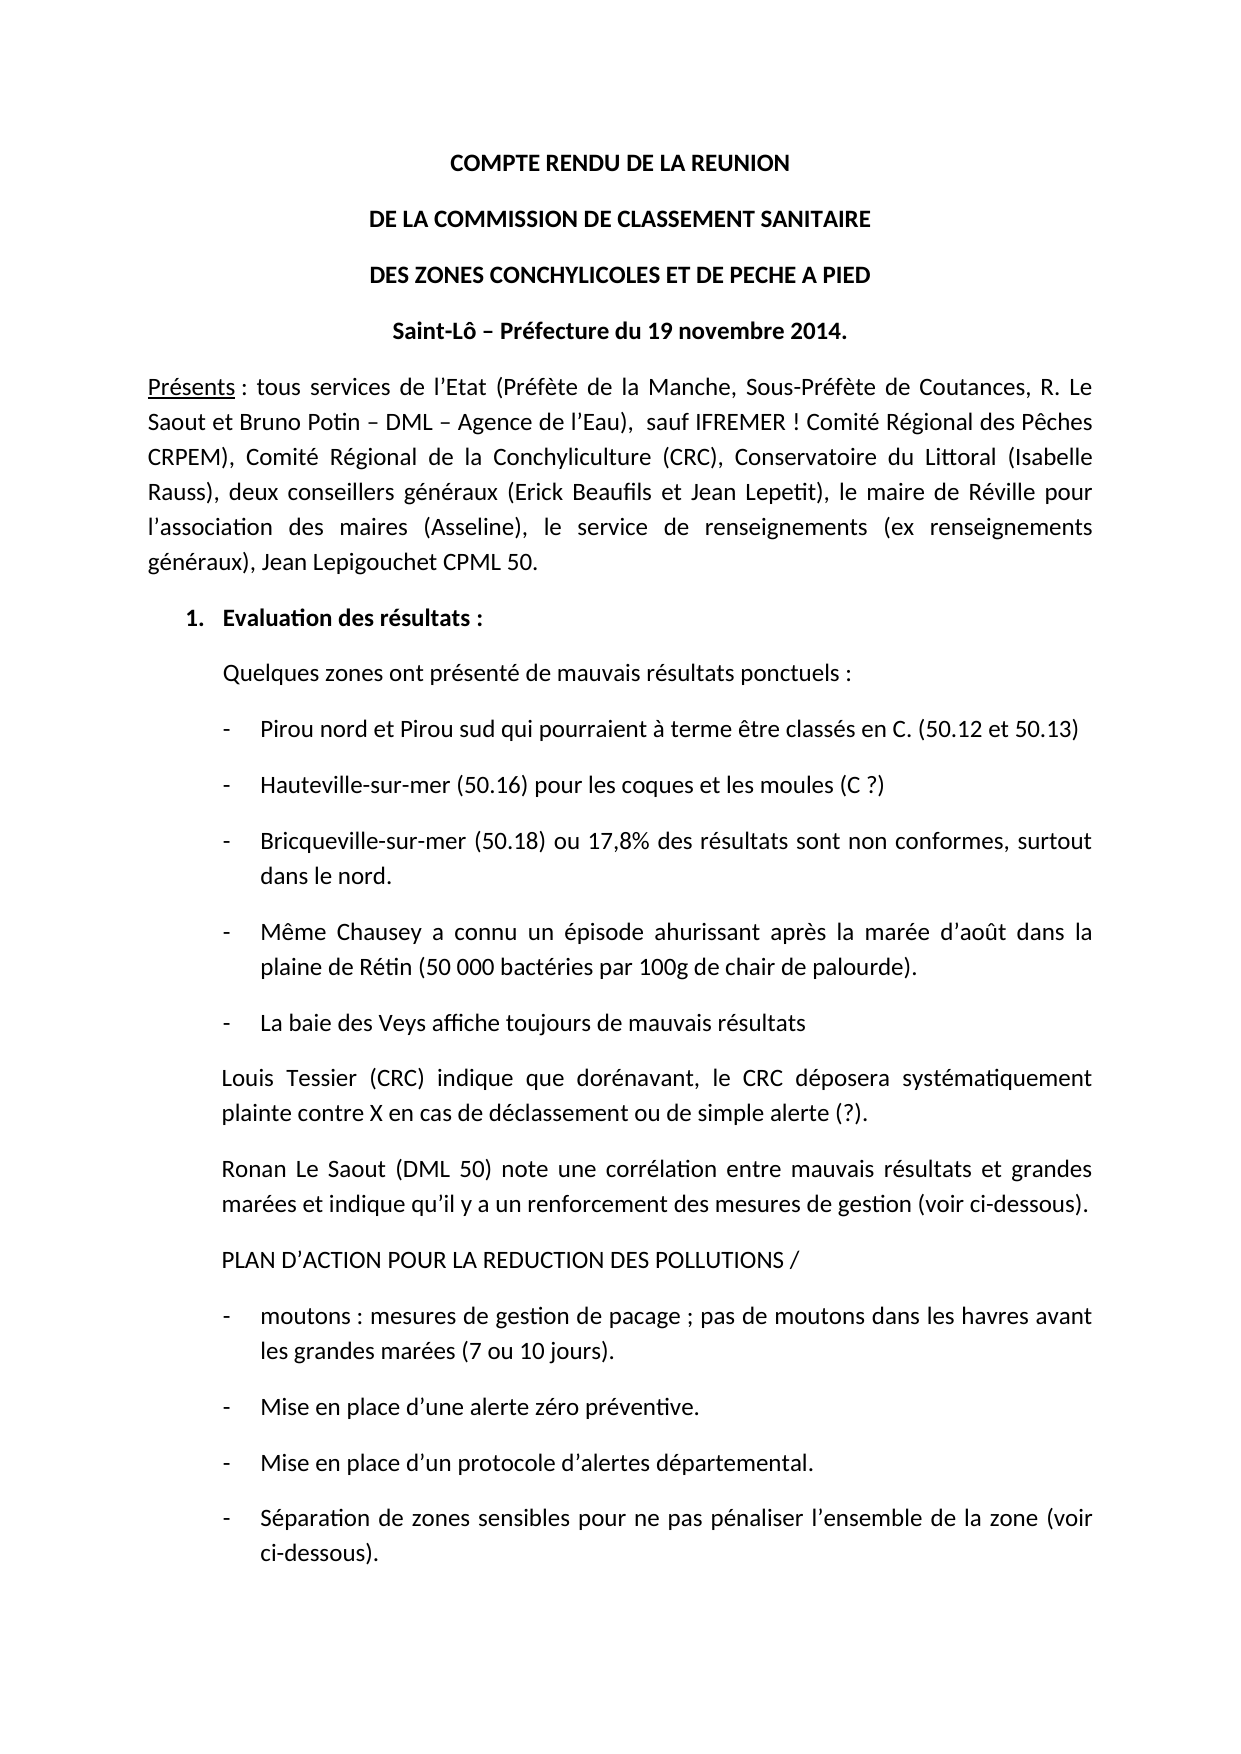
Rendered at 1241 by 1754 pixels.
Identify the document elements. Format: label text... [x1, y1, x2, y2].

text Quelques zones ont présenté de mauvais résultats ponctuels : [223, 658, 1093, 688]
list Séparation de zones sensibles pour ne pas pénaliser l’ensemble de la zone (voir ci-dessous). [223, 1503, 1093, 1568]
list Bricqueville-sur-mer (50.18) ou 17,8% des résultats sont non conformes, surtout dans le nord. [223, 825, 1093, 891]
text COMPTE RENDU DE LA REUNION [148, 148, 1093, 178]
text DES ZONES CONCHYLICOLES ET DE PECHE A PIED [148, 259, 1093, 290]
list Hauteville-sur-mer (50.16) pour les coques et les moules (C ?) [223, 769, 1093, 800]
text Louis Tessier (CRC) indique que dorénavant, le CRC déposera systématiquement plainte contre X en cas de déclassement ou de simple alerte (?). [221, 1063, 1093, 1128]
list Mise en place d’une alerte zéro préventive. [223, 1391, 1093, 1421]
list Même Chausey a connu un épisode ahurissant après la marée d’août dans la plaine de Rétin (50 000 bactéries par 100g de chair de palourde). [223, 916, 1093, 981]
text Ronan Le Saout (DML 50) note une corrélation entre mauvais résultats et grandes marées et indique qu’il y a un renforcement des mesures de gestion (voir ci-dessous). [221, 1153, 1093, 1219]
list Evaluation des résultats : [185, 602, 1093, 632]
list Pirou nord et Pirou sud qui pourraient à terme être classés en C. (50.12 et 50.13) [223, 713, 1093, 744]
text Présents : tous services de l’Etat (Préfète de la Manche, Sous-Préfète de Coutances, R. Le Saout et Bruno Potin – DML – Agence de l’Eau), sauf IFREMER ! Comité Régional des Pêches CRPEM), Comité Régional de la Conchyliculture (CRC), Conservatoire du Littoral (Isabelle Rauss), deux conseillers généraux (Erick Beaufils et Jean Lepetit), le maire de Réville pour l’association des maires (Asseline), le service de renseignements (ex renseignements généraux), Jean Lepigouchet CPML 50. [148, 371, 1093, 576]
text DE LA COMMISSION DE CLASSEMENT SANITAIRE [148, 203, 1093, 234]
text PLAN D’ACTION POUR LA REDUCTION DES POLLUTIONS / [221, 1244, 1093, 1275]
list Mise en place d’un protocole d’alertes départemental. [223, 1447, 1093, 1477]
list moutons : mesures de gestion de pacage ; pas de moutons dans les havres avant les grandes marées (7 ou 10 jours). [223, 1300, 1093, 1366]
text Saint-Lô – Préfecture du 19 novembre 2014. [148, 315, 1093, 346]
list La baie des Veys affiche toujours de mauvais résultats [223, 1007, 1093, 1037]
